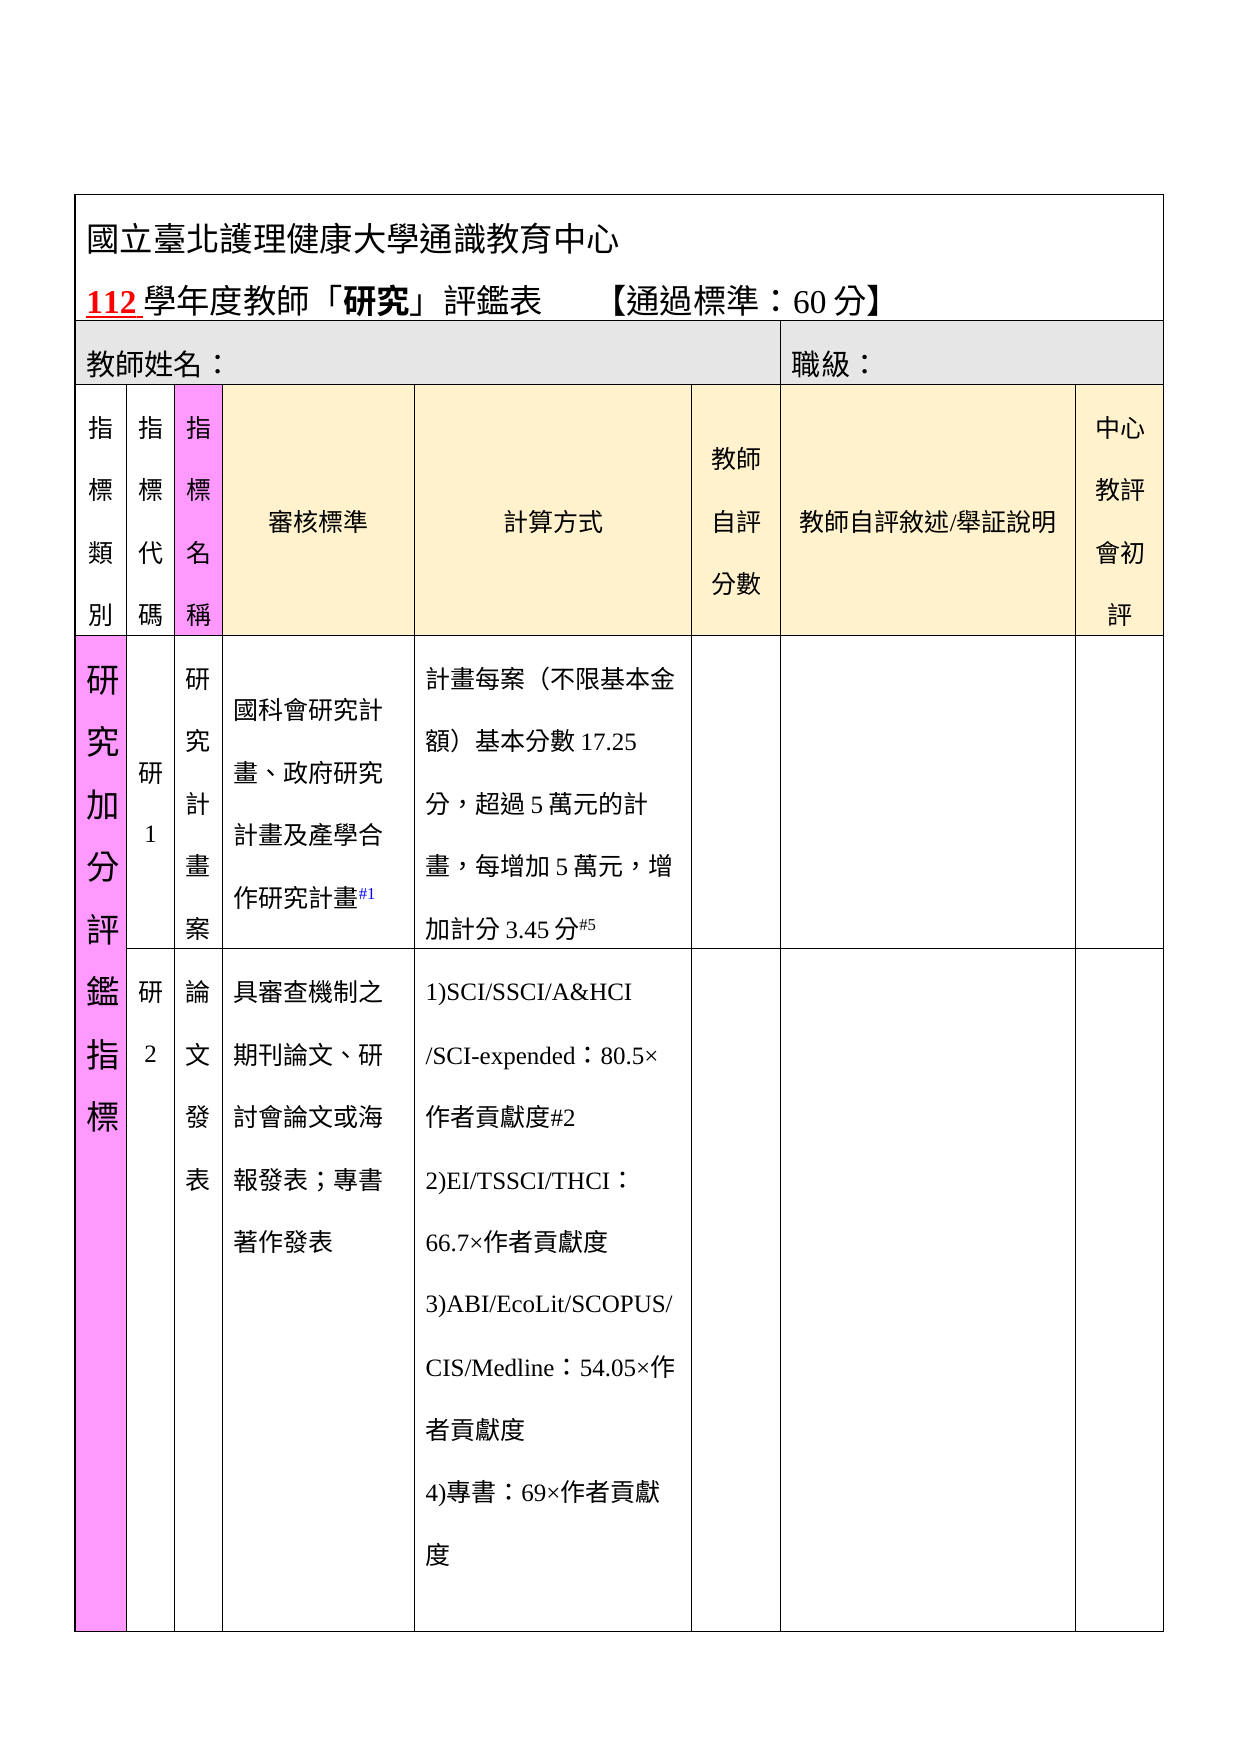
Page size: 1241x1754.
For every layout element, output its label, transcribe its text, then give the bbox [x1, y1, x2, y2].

table_cell [692, 949, 780, 1631]
table_cell 教師姓名： [76, 321, 780, 384]
table_cell 指標代碼 [127, 385, 174, 635]
table_cell 研究加分評鑑指標 [76, 636, 126, 1631]
table_cell 指標名稱 [175, 385, 222, 635]
table_cell [781, 636, 1075, 948]
table_cell [1076, 949, 1163, 1631]
table_cell 1)SCI/SSCI/A&HCI /SCI-expended：80.5×作者貢獻度#2 2)EI/TSSCI/THCI：66.7×作者貢獻度 3)ABI/EcoLit/SCOPUS/CIS/Medline：54.05×作者貢獻度 4)專書：69×作者貢獻度 [415, 949, 691, 1631]
table_cell [781, 949, 1075, 1631]
table_cell 中心教評會初評 [1076, 385, 1163, 635]
table_cell 計算方式 [415, 385, 691, 635]
table_cell 研2 [127, 949, 174, 1631]
table_cell [692, 636, 780, 948]
table_header 國立臺北護理健康大學通識教育中心 112學年度教師「研究」評鑑表 【通過標準：60分】 [76, 195, 1163, 320]
table_cell [1076, 636, 1163, 948]
table_cell 論文發表 [175, 949, 222, 1631]
table_cell 計畫每案（不限基本金額）基本分數17.25分，超過5萬元的計畫，每增加5萬元，增加計分3.45分#5 [415, 636, 691, 948]
table_cell 審核標準 [223, 385, 414, 635]
table_cell 教師自評分數 [692, 385, 780, 635]
table_cell 教師自評敘述/舉証說明 [781, 385, 1075, 635]
table_cell 研1 [127, 636, 174, 948]
table_cell 職級： [781, 321, 1163, 384]
table_cell 研究計畫案 [175, 636, 222, 948]
table_cell 指標類別 [76, 385, 126, 635]
table_cell 具審查機制之期刊論文、研討會論文或海報發表；專書著作發表 [223, 949, 414, 1631]
table_cell 國科會研究計畫、政府研究計畫及產學合作研究計畫#1 [223, 636, 414, 948]
